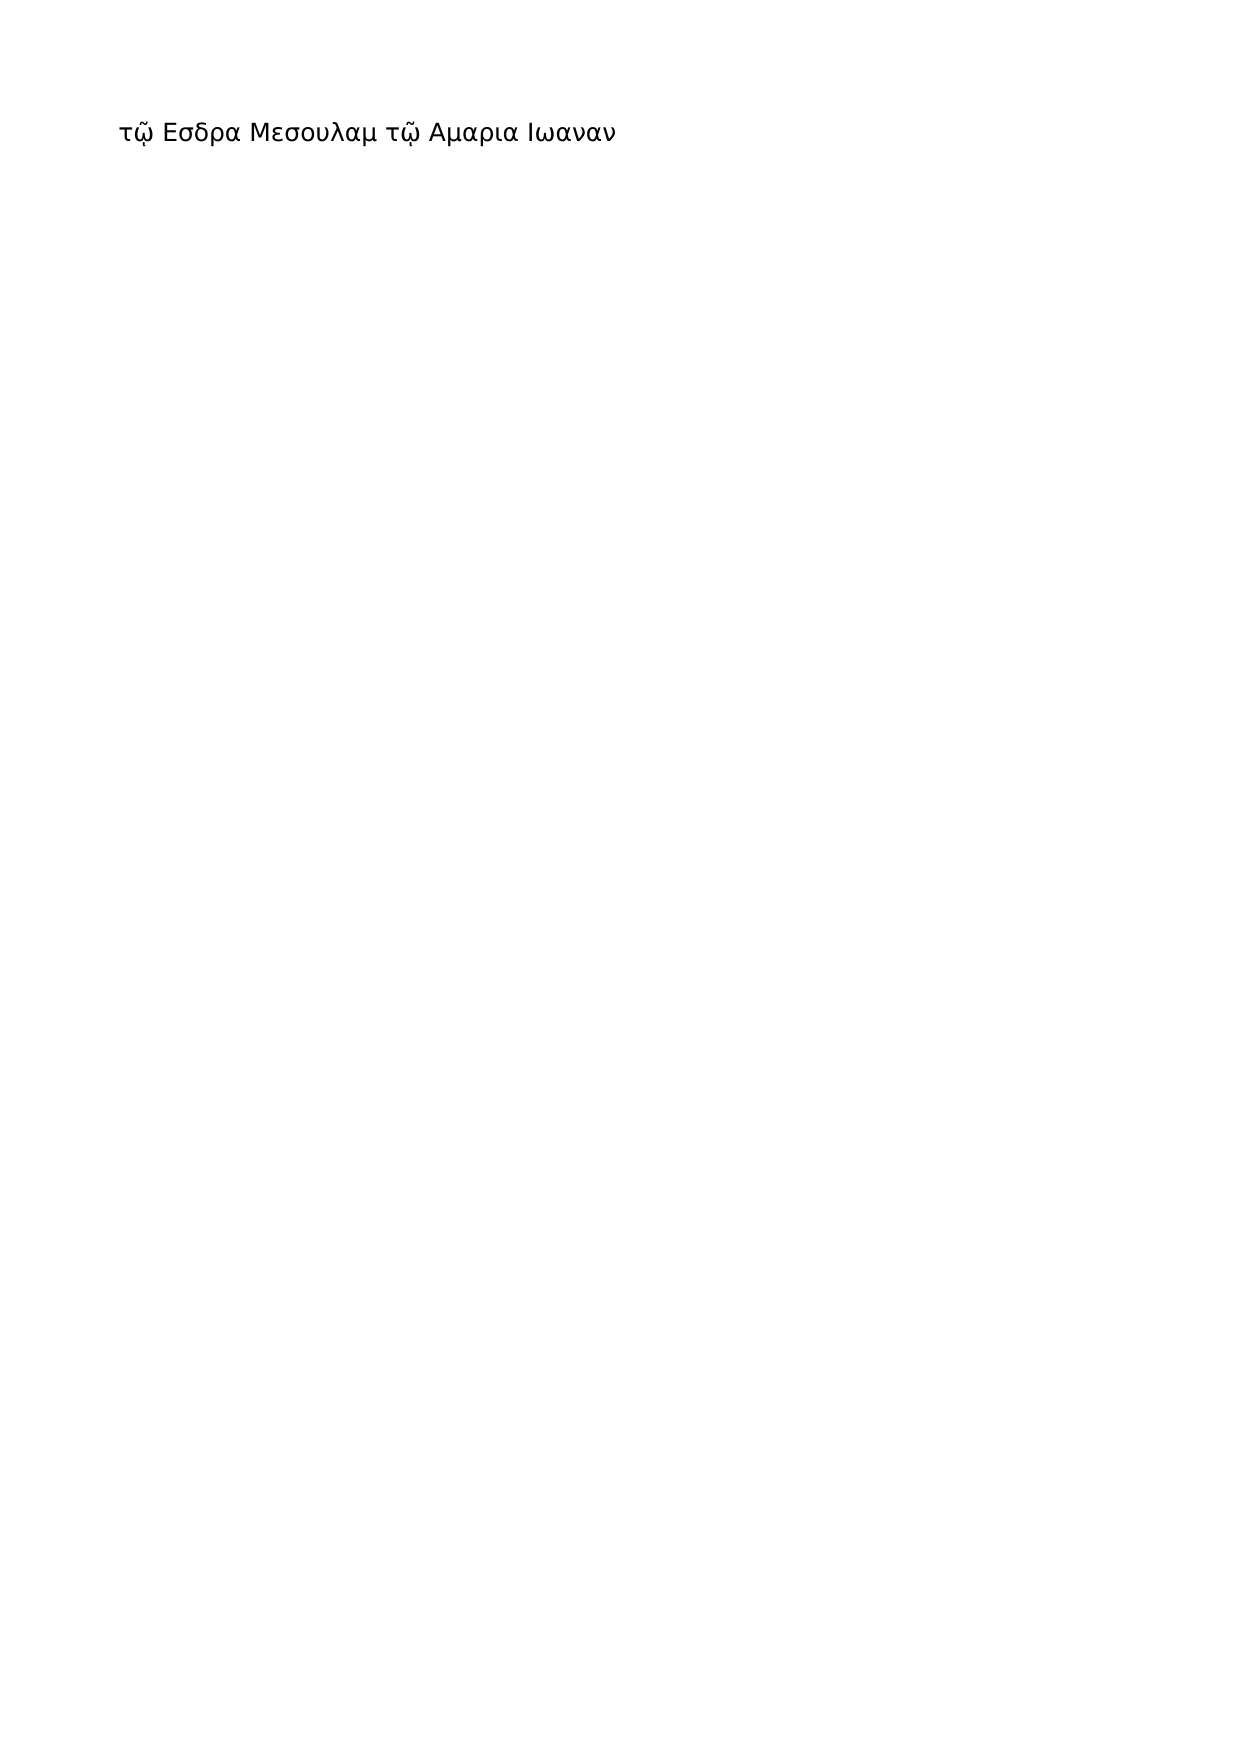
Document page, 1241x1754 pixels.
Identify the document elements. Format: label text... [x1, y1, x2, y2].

text τῷ Εσδρα Μεσουλαμ τῷ Αμαρια Ιωαναν [118, 118, 1122, 147]
